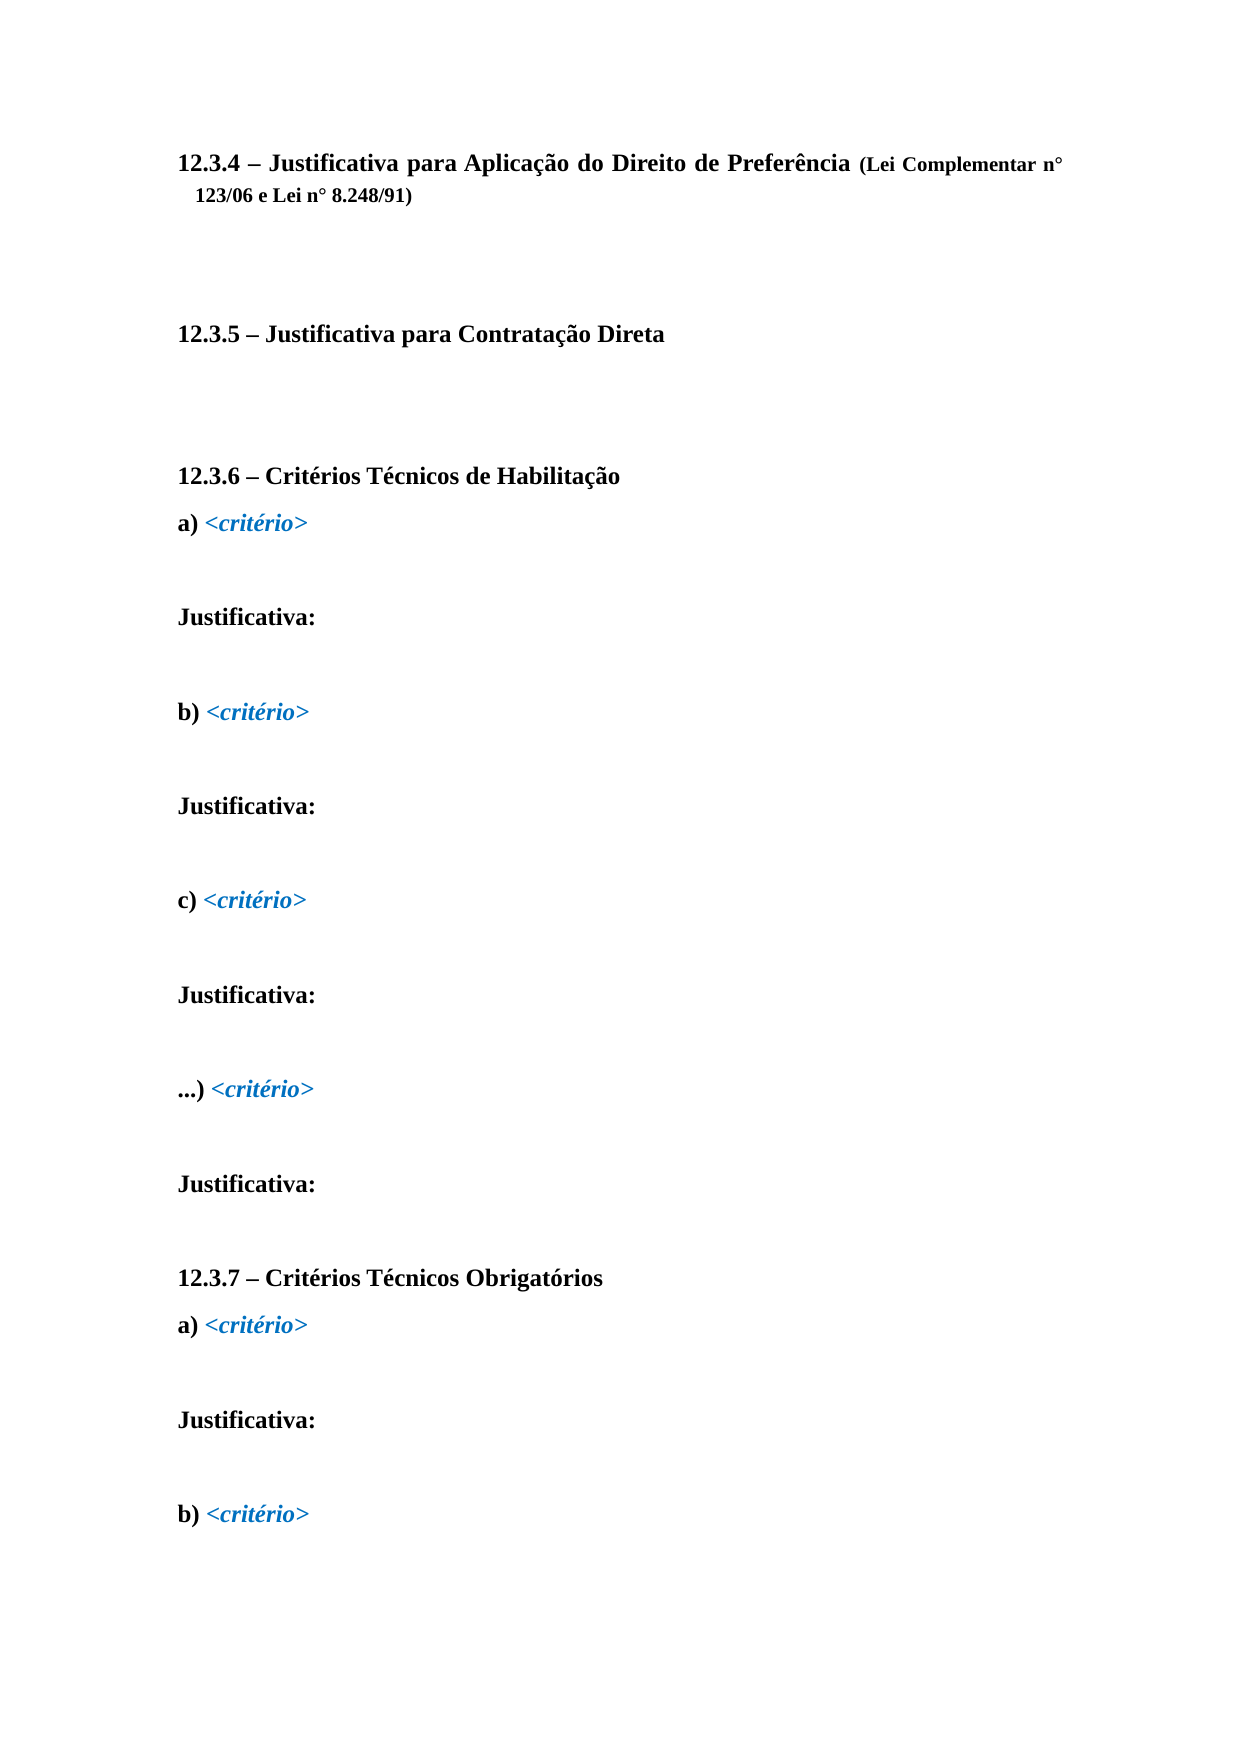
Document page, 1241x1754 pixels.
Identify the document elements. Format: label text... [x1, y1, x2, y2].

text b) <critério> [177, 696, 1063, 726]
text Justificativa: [177, 979, 1063, 1009]
text 12.3.7 – Critérios Técnicos Obrigatórios [177, 1262, 1063, 1292]
text ...) <critério> [177, 1074, 1063, 1103]
text 12.3.5 – Justificativa para Contratação Direta [177, 319, 1063, 348]
text Justificativa: [177, 602, 1063, 631]
text a) <critério> [177, 507, 1063, 537]
text 12.3.4 – Justificativa para Aplicação do Direito de Preferência (Lei Complementar n° 123/06 e Lei n° 8.248/91) [177, 148, 1063, 207]
text 12.3.6 – Critérios Técnicos de Habilitação [177, 460, 1063, 490]
text Justificativa: [177, 791, 1063, 820]
text a) <critério> [177, 1309, 1063, 1339]
text c) <critério> [177, 885, 1063, 914]
text b) <critério> [177, 1498, 1063, 1528]
text Justificativa: [177, 1404, 1063, 1433]
text Justificativa: [177, 1168, 1063, 1197]
